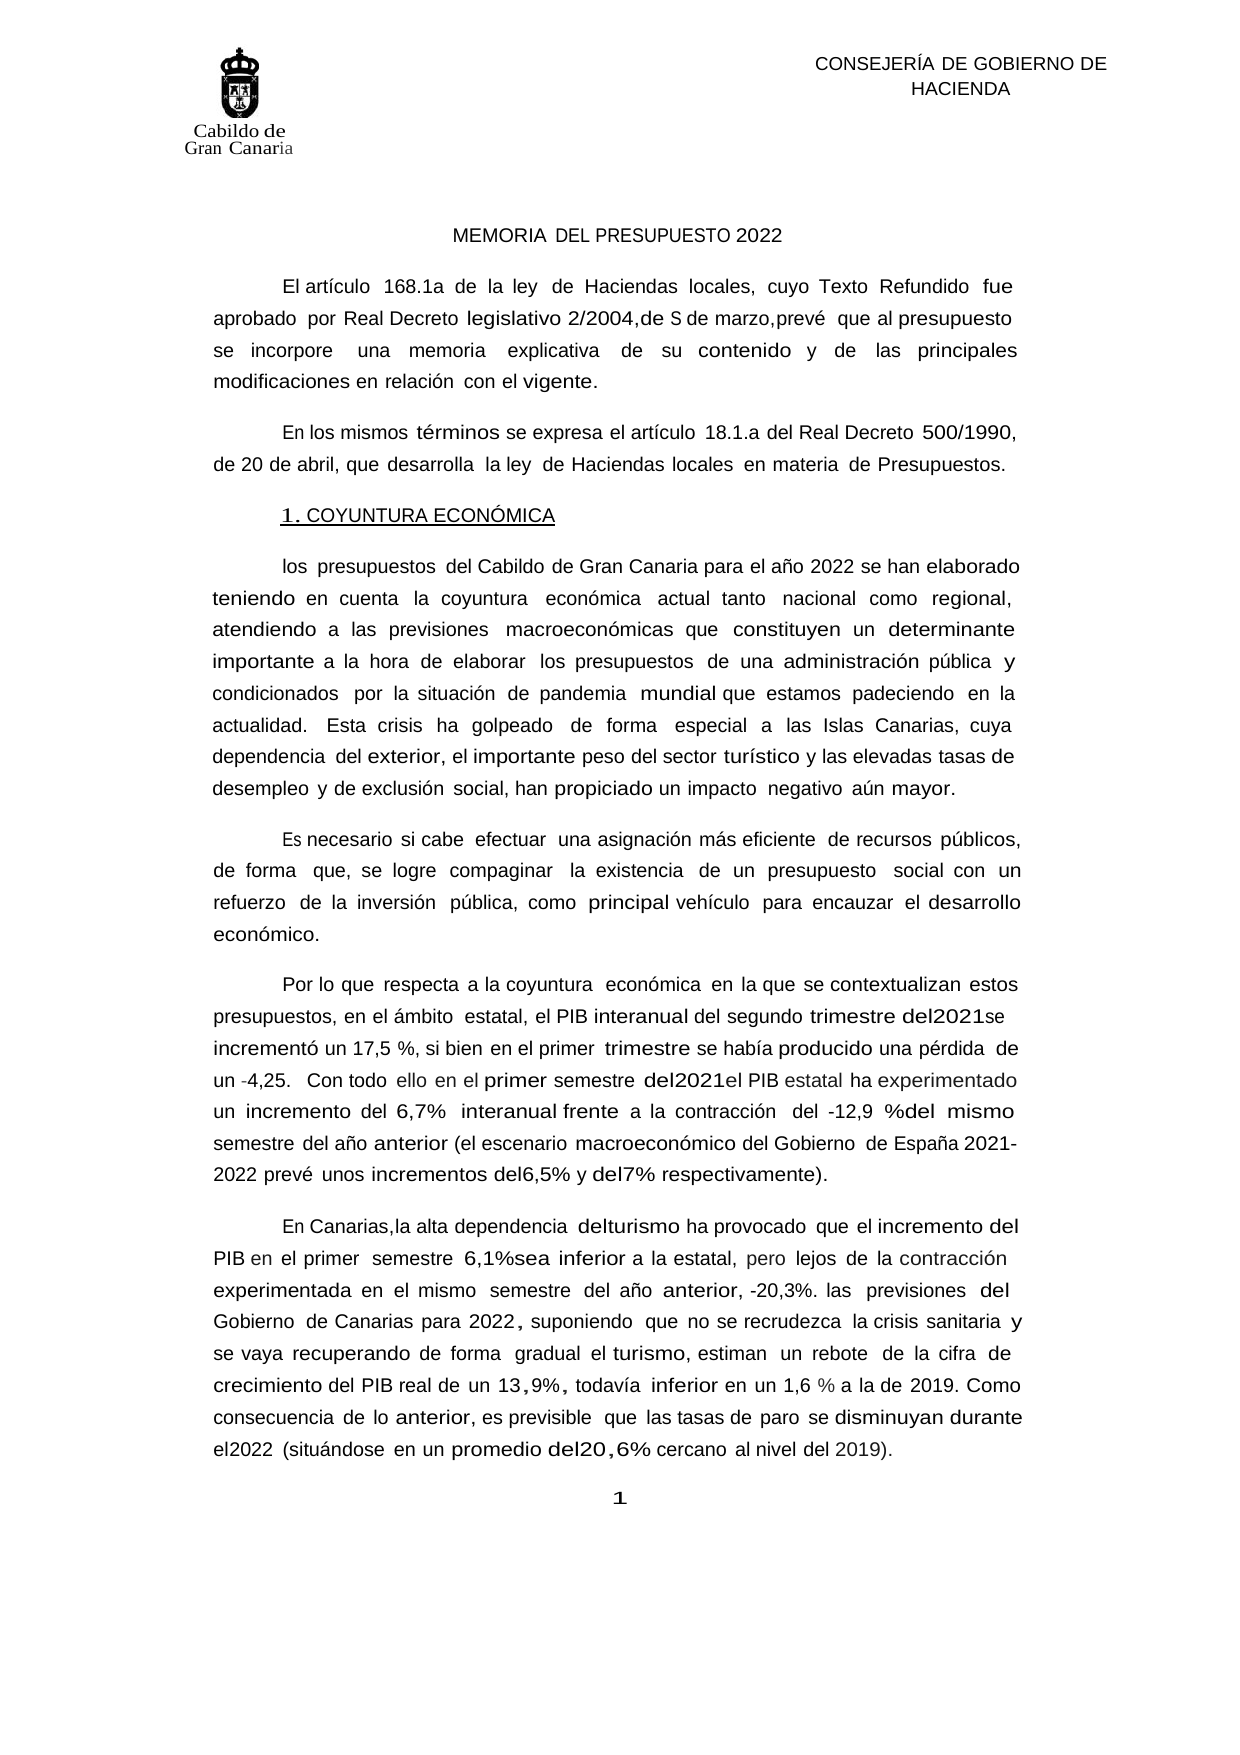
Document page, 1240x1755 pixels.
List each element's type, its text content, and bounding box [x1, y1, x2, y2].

text el2022 (situándose en un promedio del20,6% cercano al nivel del 2019). [213, 1437, 1240, 1460]
text Es necesario si cabe efectuar una asignación más eficiente de recursos públicos, de forma que, se logre compaginar la existencia de un presupuesto social con un refuerzo de la inversión pública, como principal vehículo para encauzar el desarrollo económico. [213, 827, 1022, 946]
text En los mismos términos se expresa el artículo 18.1.a del Real Decreto 500/1990, de 20 de abril, que desarrolla la ley de Haciendas locales en materia de Presupuestos. [213, 421, 1019, 476]
text 2022 prevé unos incrementos del6,5% y del7% respectivamente). [213, 1164, 1240, 1186]
text Por lo que respecta a la coyuntura económica en la que se contextualizan estos presupuestos, en el ámbito estatal, el PIB interanual del segundo trimestre del2021se incrementó un 17,5 %, si bien en el primer trimestre se había producido una pérdida de un -4,25. Con todo ello en el primer semestre del2021el PIB estatal ha experimentado un incremento del 6,7% interanual frente a la contracción del -12,9 %del mismo semestre del año anterior (el escenario macroeconómico del Gobierno de España 2021- [213, 973, 1025, 1155]
text En Canarias,la alta dependencia delturismo ha provocado que el incremento del PIB en el primer semestre 6,1%sea inferior a la estatal, pero lejos de la contracción experimentada en el mismo semestre del año anterior, -20,3%. las previsiones del Gobierno de Canarias para 2022, suponiendo que no se recrudezca la crisis sanitaria y se vaya recuperando de forma gradual el turismo, estiman un rebote de la cifra de crecimiento del PIB real de un 13,9%, todavía inferior en un 1,6 % a la de 2019. Como consecuencia de lo anterior, es previsible que las tasas de paro se disminuyan durante [213, 1215, 1025, 1428]
text 1. COYUNTURA ECONÓMICA [280, 503, 1240, 527]
text MEMORIA DEL PRESUPUESTO 2022 [446, 224, 788, 246]
text los presupuestos del Cabildo de Gran Canaria para el año 2022 se han elaborado teniendo en cuenta la coyuntura económica actual tanto nacional como regional, atendiendo a las previsiones macroeconómicas que constituyen un determinante importante a la hora de elaborar los presupuestos de una administración pública y condicionados por la situación de pandemia mundial que estamos padeciendo en la actualidad. Esta crisis ha golpeado de forma especial a las Islas Canarias, cuya dependencia del exterior, el importante peso del sector turístico y las elevadas tasas de desempleo y de exclusión social, han propiciado un impacto negativo aún mayor. [212, 554, 1026, 800]
text 1 [607, 1488, 633, 1508]
text El artículo 168.1a de la ley de Haciendas locales, cuyo Texto Refundido fue aprobado por Real Decreto legislativo 2/2004,de S de marzo,prevé que al presupuesto se incorpore una memoria explicativa de su contenido y de las principales modificaciones en relación con el vigente. [213, 275, 1024, 393]
